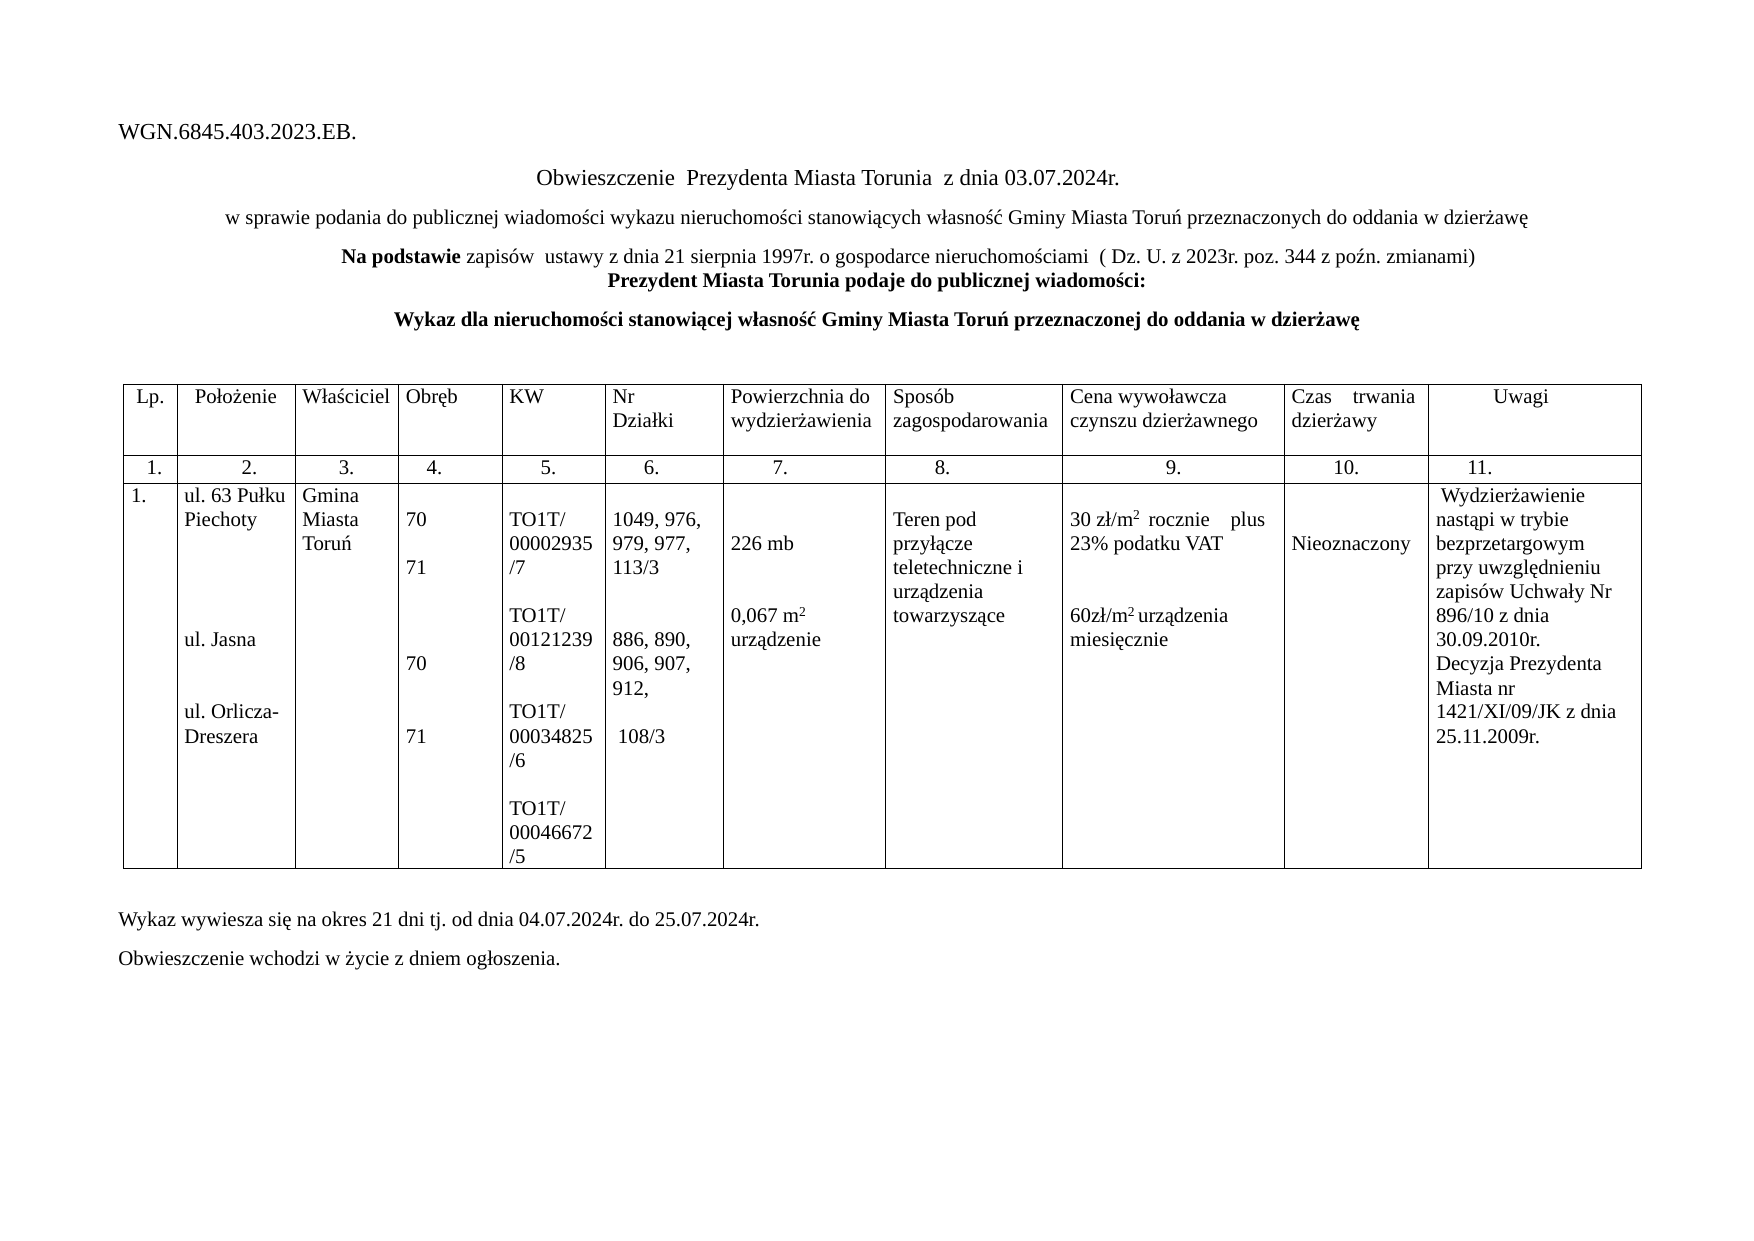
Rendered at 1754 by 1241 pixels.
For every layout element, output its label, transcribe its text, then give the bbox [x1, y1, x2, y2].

table_header Powierzchnia do wydzierżawienia [724, 385, 885, 455]
text Wykaz wywiesza się na okres 21 dni tj. od dnia 04.07.2024r. do 25.07.2024r. [118, 907, 1636, 931]
table_header KW [503, 385, 605, 455]
table_cell 4. [399, 456, 502, 482]
table_cell 5. [503, 456, 605, 482]
table_header Lp. [124, 385, 177, 455]
table_cell 1049, 976, 979, 977, 113/3 886, 890, 906, 907, 912, 108/3 [606, 484, 723, 868]
table_cell Wydzierżawienie nastąpi w trybie bezprzetargowym przy uwzględnieniu zapisów Uchwały Nr 896/10 z dnia 30.09.2010r. Decyzja Prezydenta Miasta nr 1421/XI/09/JK z dnia 25.11.2009r. [1429, 484, 1641, 868]
table_cell 8. [886, 456, 1062, 482]
table_cell 1. [124, 456, 177, 482]
table_cell Gmina Miasta Toruń [296, 484, 398, 868]
table_cell 2. [178, 456, 295, 482]
table_header Sposób zagospodarowania [886, 385, 1062, 455]
table_cell 70 71 70 71 [399, 484, 502, 868]
text WGN.6845.403.2023.EB. [118, 118, 1636, 144]
table_header Nr Działki [606, 385, 723, 455]
table_cell 10. [1285, 456, 1428, 482]
table_cell 30 zł/m2 rocznie plus 23% podatku VAT 60zł/m2 urządzenia miesięcznie [1063, 484, 1284, 868]
table_cell 6. [606, 456, 723, 482]
text Wykaz dla nieruchomości stanowiącej własność Gminy Miasta Toruń przeznaczonej do oddania w dzierżawę [118, 307, 1636, 331]
table_header Czas trwania dzierżawy [1285, 385, 1428, 455]
table_header Cena wywoławcza czynszu dzierżawnego [1063, 385, 1284, 455]
table_header Właściciel [296, 385, 398, 455]
text Obwieszczenie Prezydenta Miasta Torunia z dnia 03.07.2024r. [118, 164, 1636, 191]
table_cell TO1T/00002935/7 TO1T/00121239/8 TO1T/00034825/6 TO1T/00046672/5 [503, 484, 605, 868]
table_cell 7. [724, 456, 885, 482]
text w sprawie podania do publicznej wiadomości wykazu nieruchomości stanowiących własność Gminy Miasta Toruń przeznaczonych do oddania w dzierżawę [118, 205, 1636, 229]
table_cell ul. 63 Pułku Piechoty ul. Jasna ul. Orlicza-Dreszera [178, 484, 295, 868]
table_header Obręb [399, 385, 502, 455]
table_header Uwagi [1429, 385, 1641, 455]
table_cell 9. [1063, 456, 1284, 482]
table_cell 3. [296, 456, 398, 482]
table_cell 11. [1429, 456, 1641, 482]
table_cell 1. [124, 484, 177, 868]
table_cell Nieoznaczony [1285, 484, 1428, 868]
table_cell 226 mb 0,067 m2 urządzenie [724, 484, 885, 868]
text Na podstawie zapisów ustawy z dnia 21 sierpnia 1997r. o gospodarce nieruchomościami ( Dz. U. z 2023r. poz. 344 z poźn. zmianami) Prezydent Miasta Torunia podaje do publicznej wiadomości: [118, 244, 1636, 292]
table_header Położenie [178, 385, 295, 455]
table_cell Teren pod przyłącze teletechniczne i urządzenia towarzyszące [886, 484, 1062, 868]
text Obwieszczenie wchodzi w życie z dniem ogłoszenia. [118, 946, 1636, 970]
